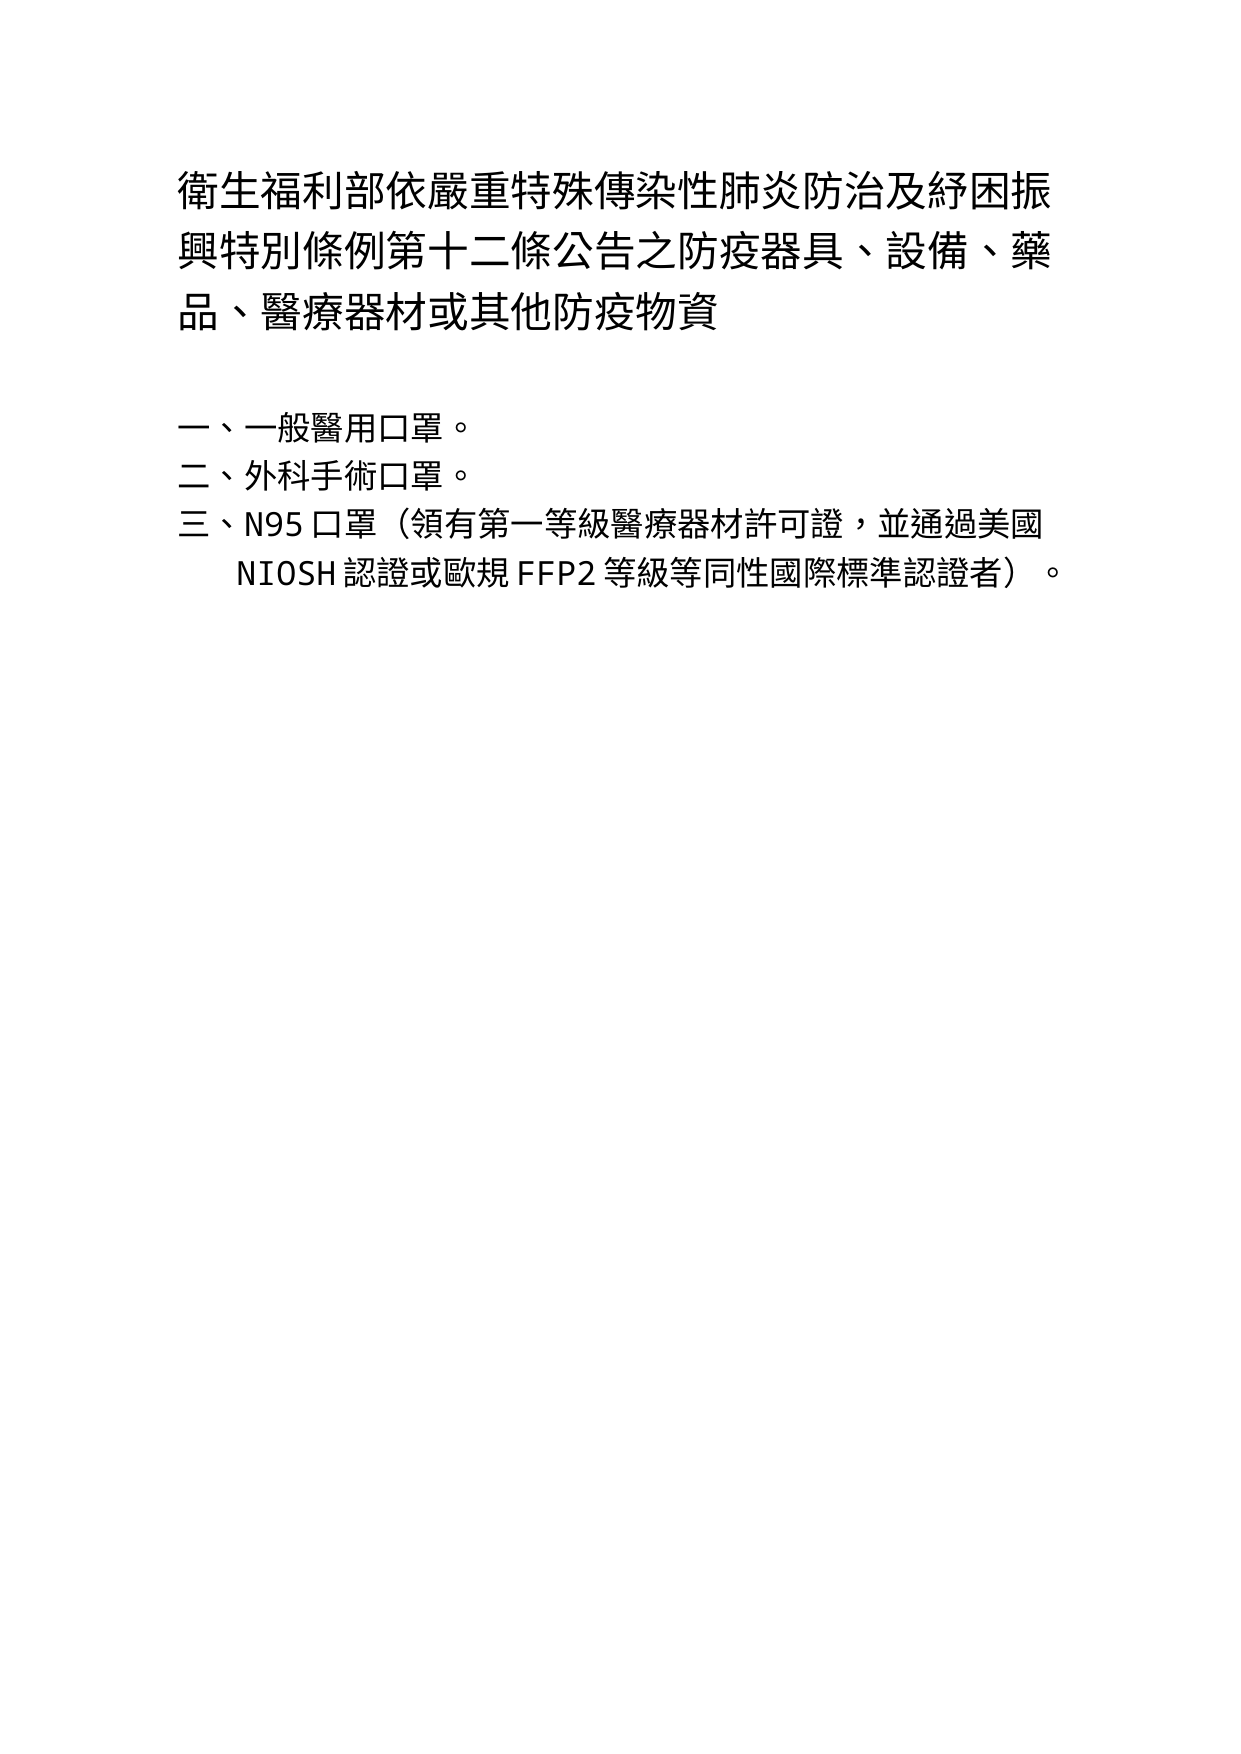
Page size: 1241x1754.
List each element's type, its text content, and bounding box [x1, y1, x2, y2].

text 三、N95口罩（領有第一等級醫療器材許可證，並通過美國NIOSH認證或歐規FFP2等級等同性國際標準認證者）。 [177, 498, 1092, 595]
text 二、外科手術口罩。 [177, 450, 1092, 498]
text 衛生福利部依嚴重特殊傳染性肺炎防治及紓困振興特別條例第十二條公告之防疫器具、設備、藥品、醫療器材或其他防疫物資 [177, 158, 1092, 339]
text 一、一般醫用口罩。 [177, 402, 1092, 450]
